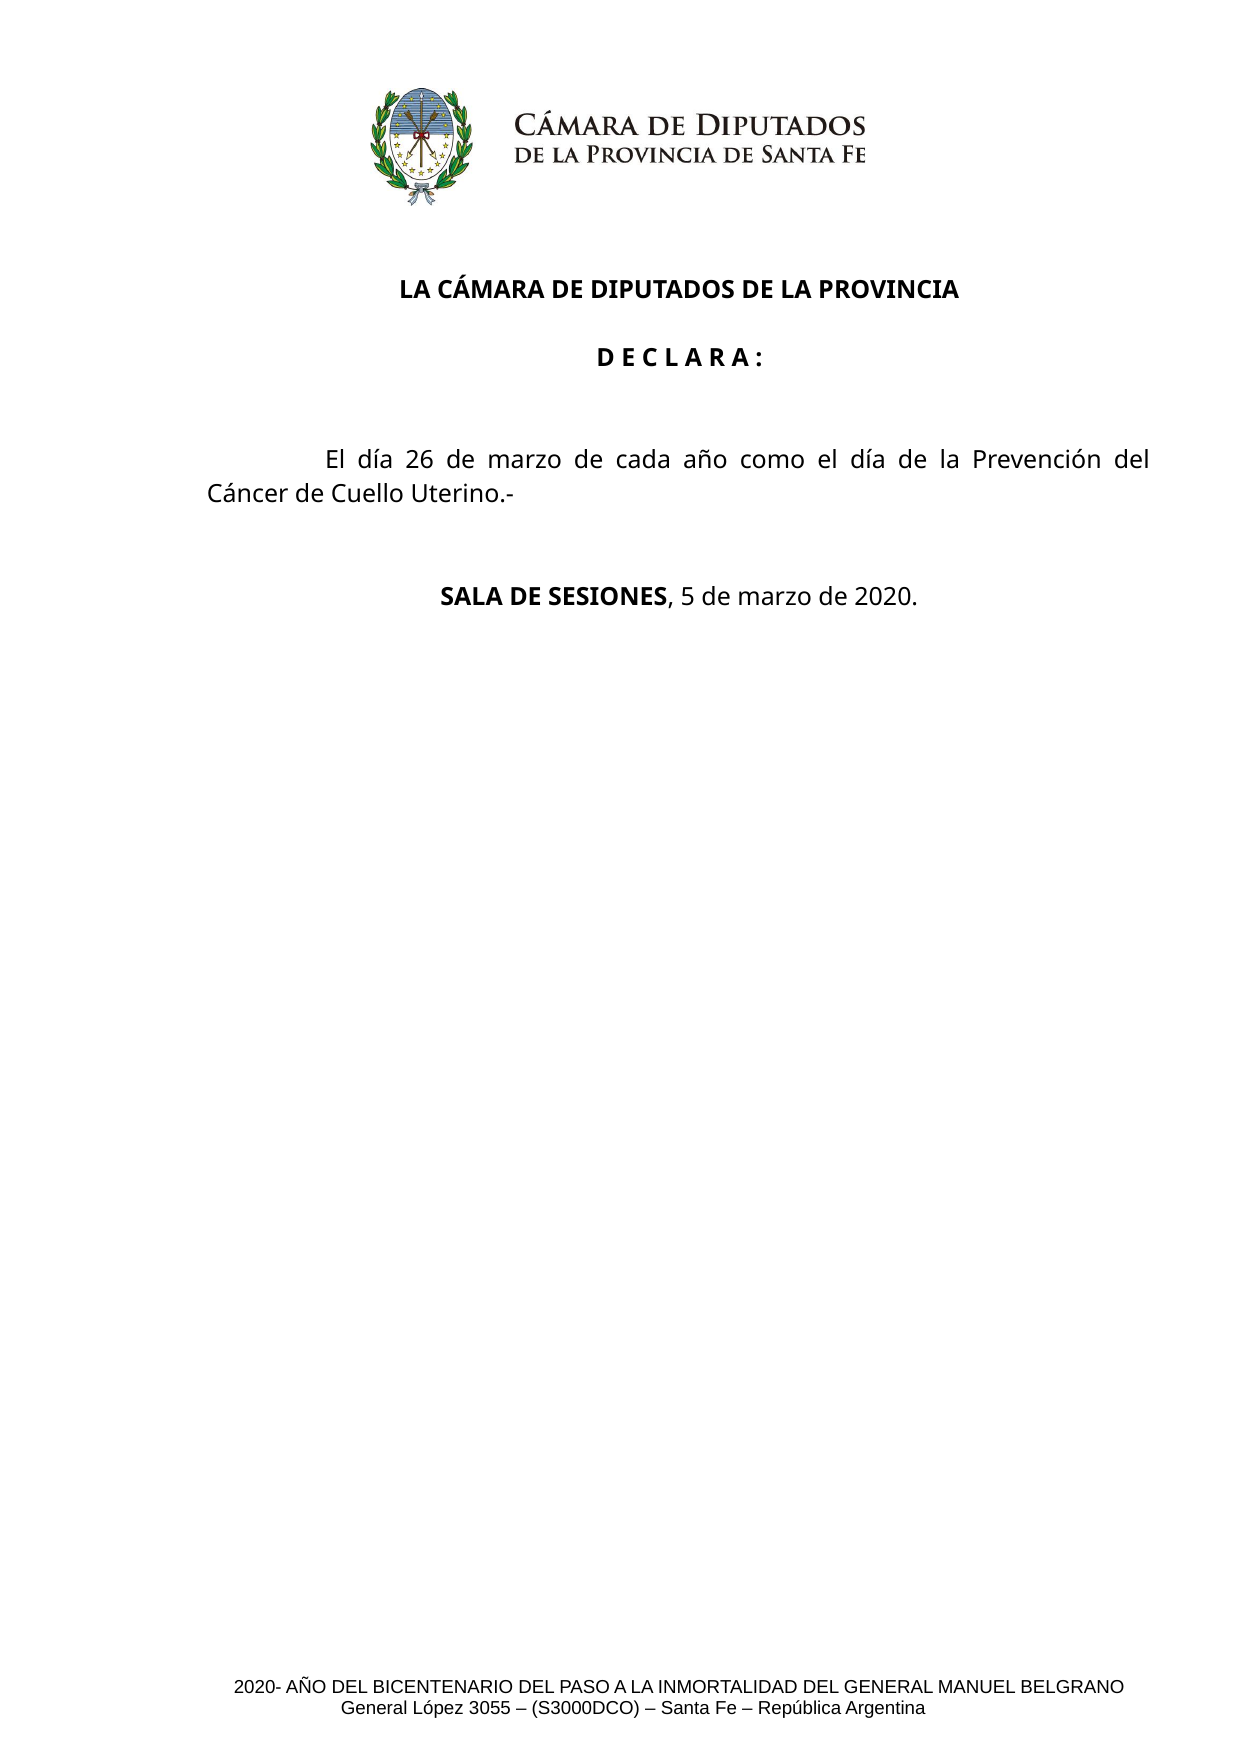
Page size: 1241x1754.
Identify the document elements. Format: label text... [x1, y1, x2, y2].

text LA CÁMARA DE DIPUTADOS DE LA PROVINCIA [207, 272, 1152, 306]
text SALA DE SESIONES, 5 de marzo de 2020. [207, 578, 1152, 612]
text D E C L A R A : [207, 340, 1152, 374]
picture [370, 88, 866, 210]
text El día 26 de marzo de cada año como el día de la Prevención del Cáncer de Cuello Uterino.- [207, 442, 1152, 510]
